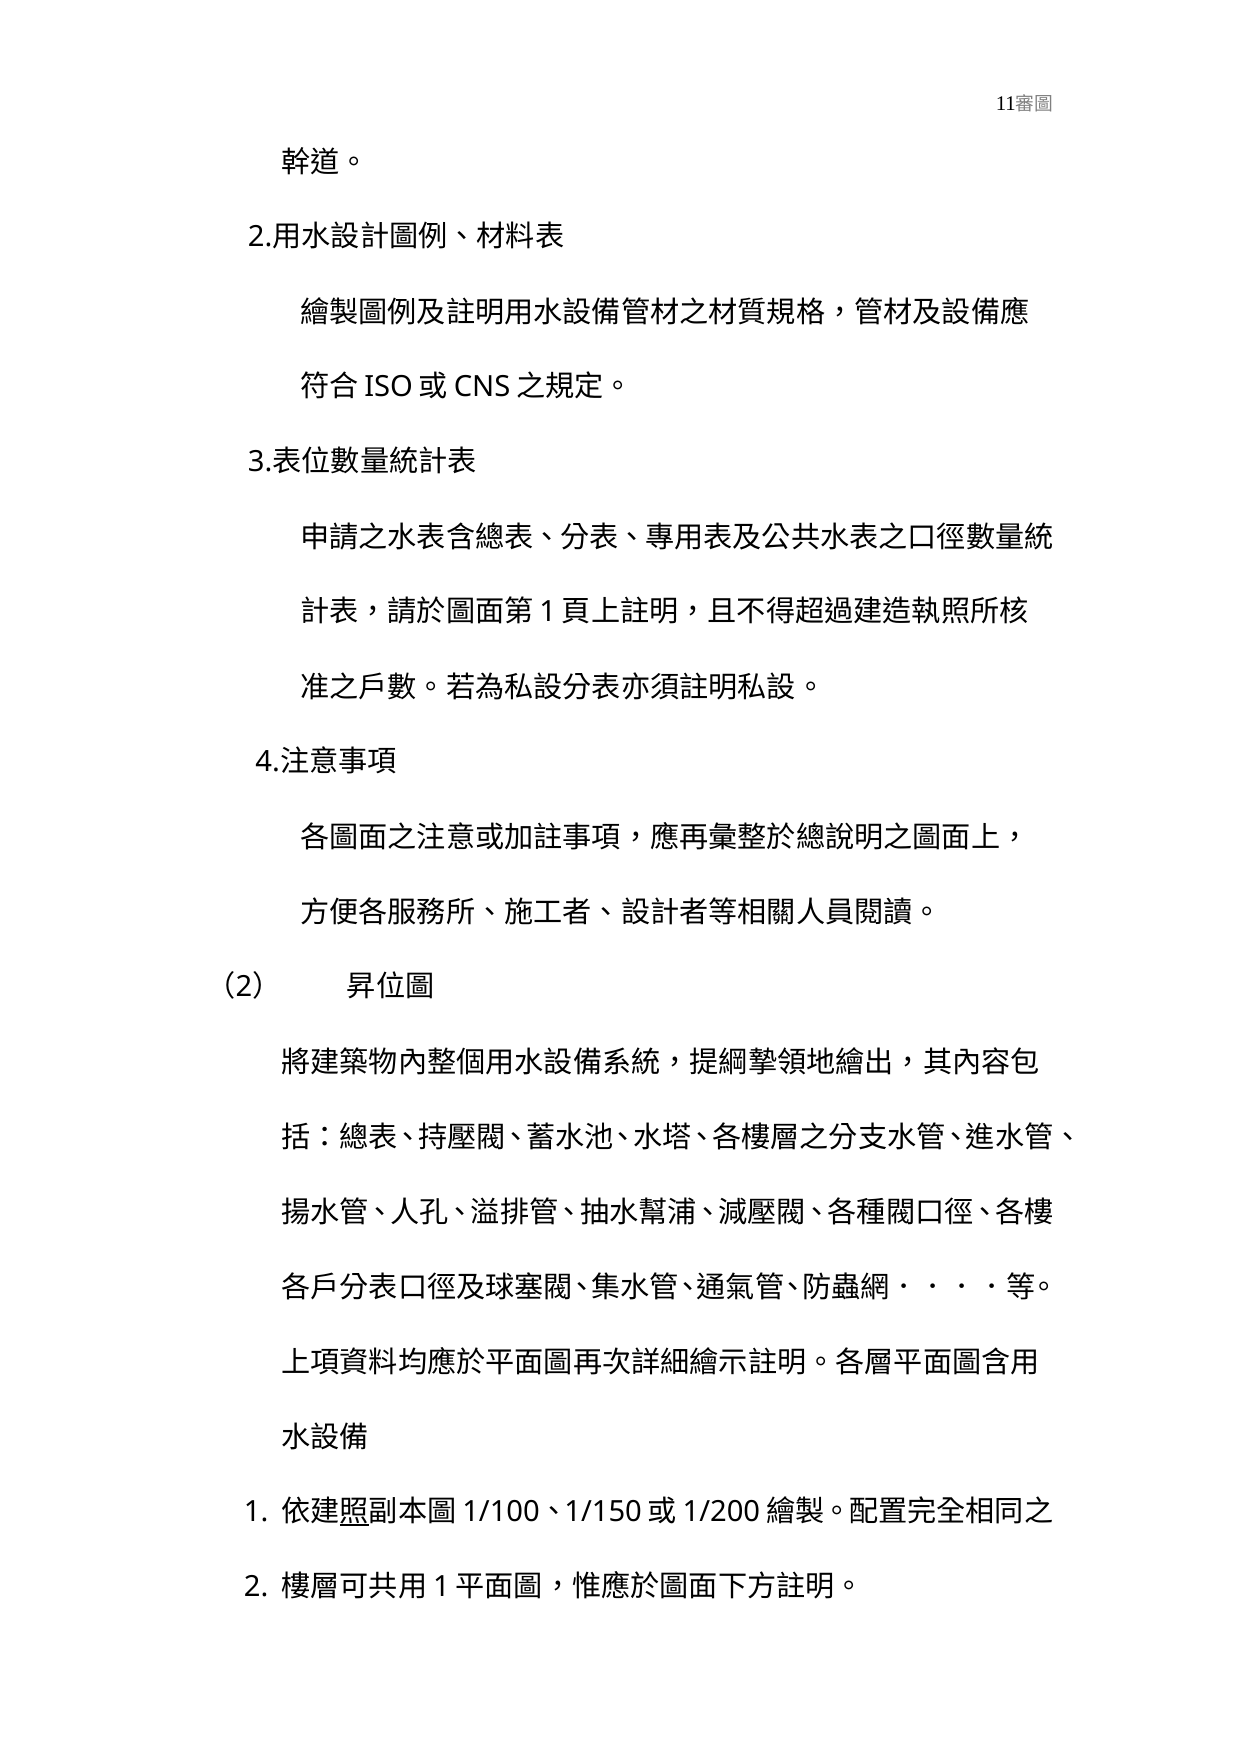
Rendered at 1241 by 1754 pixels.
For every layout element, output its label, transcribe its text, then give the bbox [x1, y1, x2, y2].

list 昇位圖 [187, 947, 1053, 1022]
text 幹道。 [281, 122, 1053, 197]
list 依建照副本圖1/100、1/150或1/200繪製。配置完全相同之 [244, 1472, 1053, 1547]
text 2.用水設計圖例、材料表 [225, 197, 1053, 272]
text 將建築物內整個用水設備系統，提綱摯領地繪出，其內容包括：總表、持壓閥、蓄水池、水塔、各樓層之分支水管、進水管、揚水管、人孔、溢排管、抽水幫浦、減壓閥、各種閥口徑、各樓各戶分表口徑及球塞閥、集水管、通氣管、防蟲網．．．．等。上項資料均應於平面圖再次詳細繪示註明。各層平面圖含用水設備 [281, 1022, 1053, 1472]
text 4.注意事項 [225, 722, 1053, 797]
text 各圖面之注意或加註事項，應再彙整於總說明之圖面上，方便各服務所、施工者、設計者等相關人員閱讀。 [300, 797, 1053, 947]
text 繪製圖例及註明用水設備管材之材質規格，管材及設備應符合ISO或CNS之規定。 [300, 272, 1053, 422]
list 樓層可共用1平面圖，惟應於圖面下方註明。 [244, 1547, 1053, 1622]
text 3.表位數量統計表 [225, 422, 1053, 497]
text 申請之水表含總表、分表、專用表及公共水表之口徑數量統計表，請於圖面第1頁上註明，且不得超過建造執照所核准之戶數。若為私設分表亦須註明私設。 [300, 497, 1053, 722]
